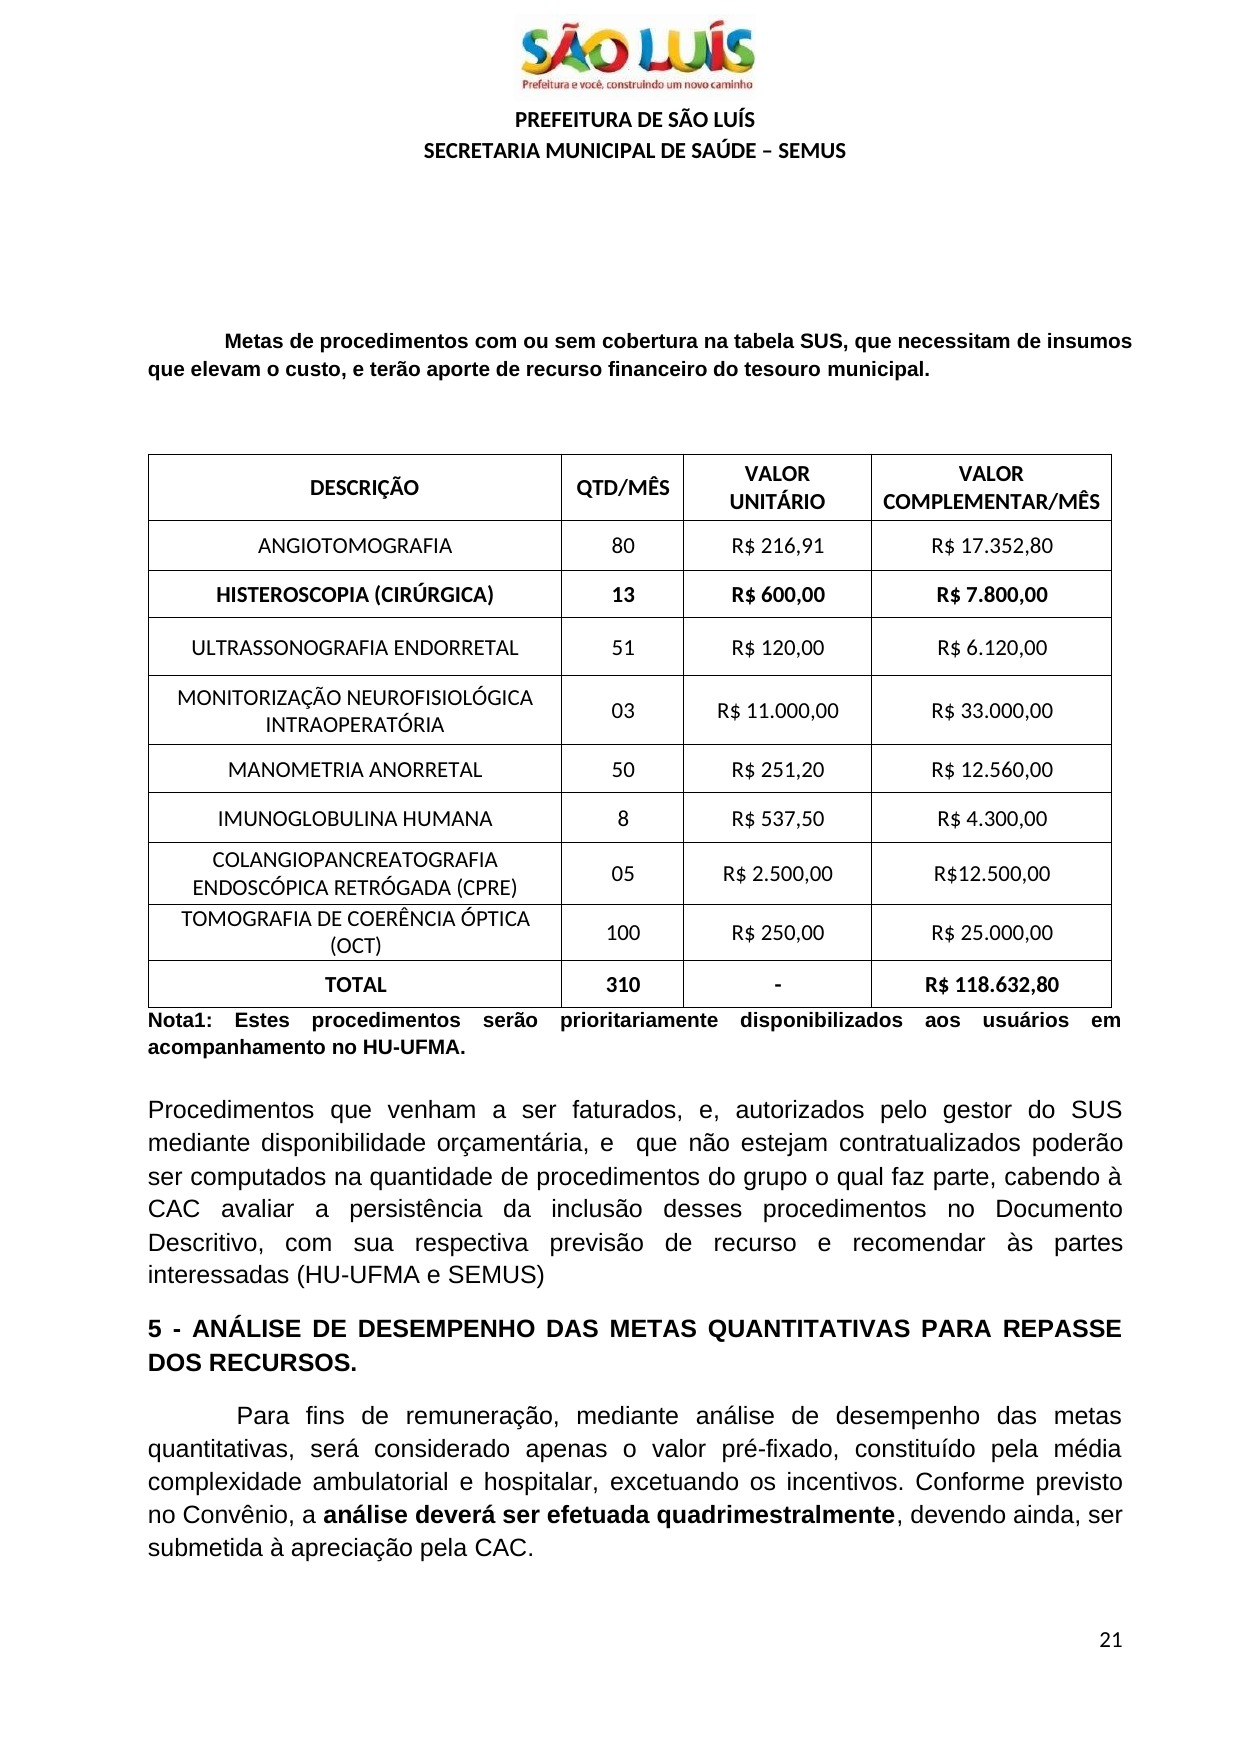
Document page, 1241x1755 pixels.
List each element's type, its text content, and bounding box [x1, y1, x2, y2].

table_cell 13 [562, 571, 683, 617]
table_cell MANOMETRIA ANORRETAL [149, 745, 561, 792]
list - ANÁLISE DE DESEMPENHO DAS METAS QUANTITATIVAS PARA REPASSE DOS RECURSOS. [148, 1314, 1123, 1376]
table_cell R$ 25.000,00 [872, 905, 1111, 959]
table_cell 51 [562, 618, 683, 675]
table_cell R$ 2.500,00 [684, 843, 871, 903]
table_header VALOR UNITÁRIO [684, 455, 871, 519]
table_cell 80 [562, 521, 683, 569]
table_cell ANGIOTOMOGRAFIA [149, 521, 561, 569]
table_cell 310 [562, 961, 683, 1007]
table_cell 03 [562, 676, 683, 744]
table_cell 8 [562, 793, 683, 842]
table_cell MONITORIZAÇÃO NEUROFISIOLÓGICA INTRAOPERATÓRIA [149, 676, 561, 744]
text Metas de procedimentos com ou sem cobertura na tabela SUS, que necessitam de insumos que elevam o custo, e terão aporte de recurso financeiro do tesouro municipal. [148, 329, 1155, 381]
table_cell R$ 118.632,80 [872, 961, 1111, 1007]
table_cell 50 [562, 745, 683, 792]
table_cell 100 [562, 905, 683, 959]
table_cell R$ 537,50 [684, 793, 871, 842]
table_header QTD/MÊS [562, 455, 683, 519]
table_cell HISTEROSCOPIA (CIRÚRGICA) [149, 571, 561, 617]
table_cell - [684, 961, 871, 1007]
table_cell ULTRASSONOGRAFIA ENDORRETAL [149, 618, 561, 675]
table_cell COLANGIOPANCREATOGRAFIA ENDOSCÓPICA RETRÓGADA (CPRE) [149, 843, 561, 903]
table_cell R$ 216,91 [684, 521, 871, 569]
table_cell IMUNOGLOBULINA HUMANA [149, 793, 561, 842]
table_cell R$ 4.300,00 [872, 793, 1111, 842]
table_cell R$ 251,20 [684, 745, 871, 792]
text Nota1: Estes procedimentos serão prioritariamente disponibilizados aos usuários em acompanhamento no HU-UFMA. [148, 1008, 1122, 1059]
text Para fins de remuneração, mediante análise de desempenho das metas quantitativas, será considerado apenas o valor pré-fixado, constituído pela média complexidade ambulatorial e hospitalar, excetuando os incentivos. Conforme previsto no Convênio, a análise deverá ser efetuada quadrimestralmente, devendo ainda, ser submetida à apreciação pela CAC. [148, 1401, 1123, 1562]
table_cell R$ 600,00 [684, 571, 871, 617]
table_cell TOMOGRAFIA DE COERÊNCIA ÓPTICA (OCT) [149, 905, 561, 959]
table_cell R$ 7.800,00 [872, 571, 1111, 617]
table_cell TOTAL [149, 961, 561, 1007]
table_header DESCRIÇÃO [149, 455, 561, 519]
table_cell R$ 120,00 [684, 618, 871, 675]
table_cell R$ 6.120,00 [872, 618, 1111, 675]
table_cell R$ 11.000,00 [684, 676, 871, 744]
table_cell R$ 12.560,00 [872, 745, 1111, 792]
text Procedimentos que venham a ser faturados, e, autorizados pelo gestor do SUS mediante disponibilidade orçamentária, e que não estejam contratualizados poderão ser computados na quantidade de procedimentos do grupo o qual faz parte, cabendo à CAC avaliar a persistência da inclusão desses procedimentos no Documento Descritivo, com sua respectiva previsão de recurso e recomendar às partes interessadas (HU-UFMA e SEMUS) [148, 1095, 1123, 1289]
table_cell R$12.500,00 [872, 843, 1111, 903]
table_header VALOR COMPLEMENTAR/MÊS [872, 455, 1111, 519]
table_cell 05 [562, 843, 683, 903]
table_cell R$ 250,00 [684, 905, 871, 959]
table_cell R$ 17.352,80 [872, 521, 1111, 569]
table_cell R$ 33.000,00 [872, 676, 1111, 744]
